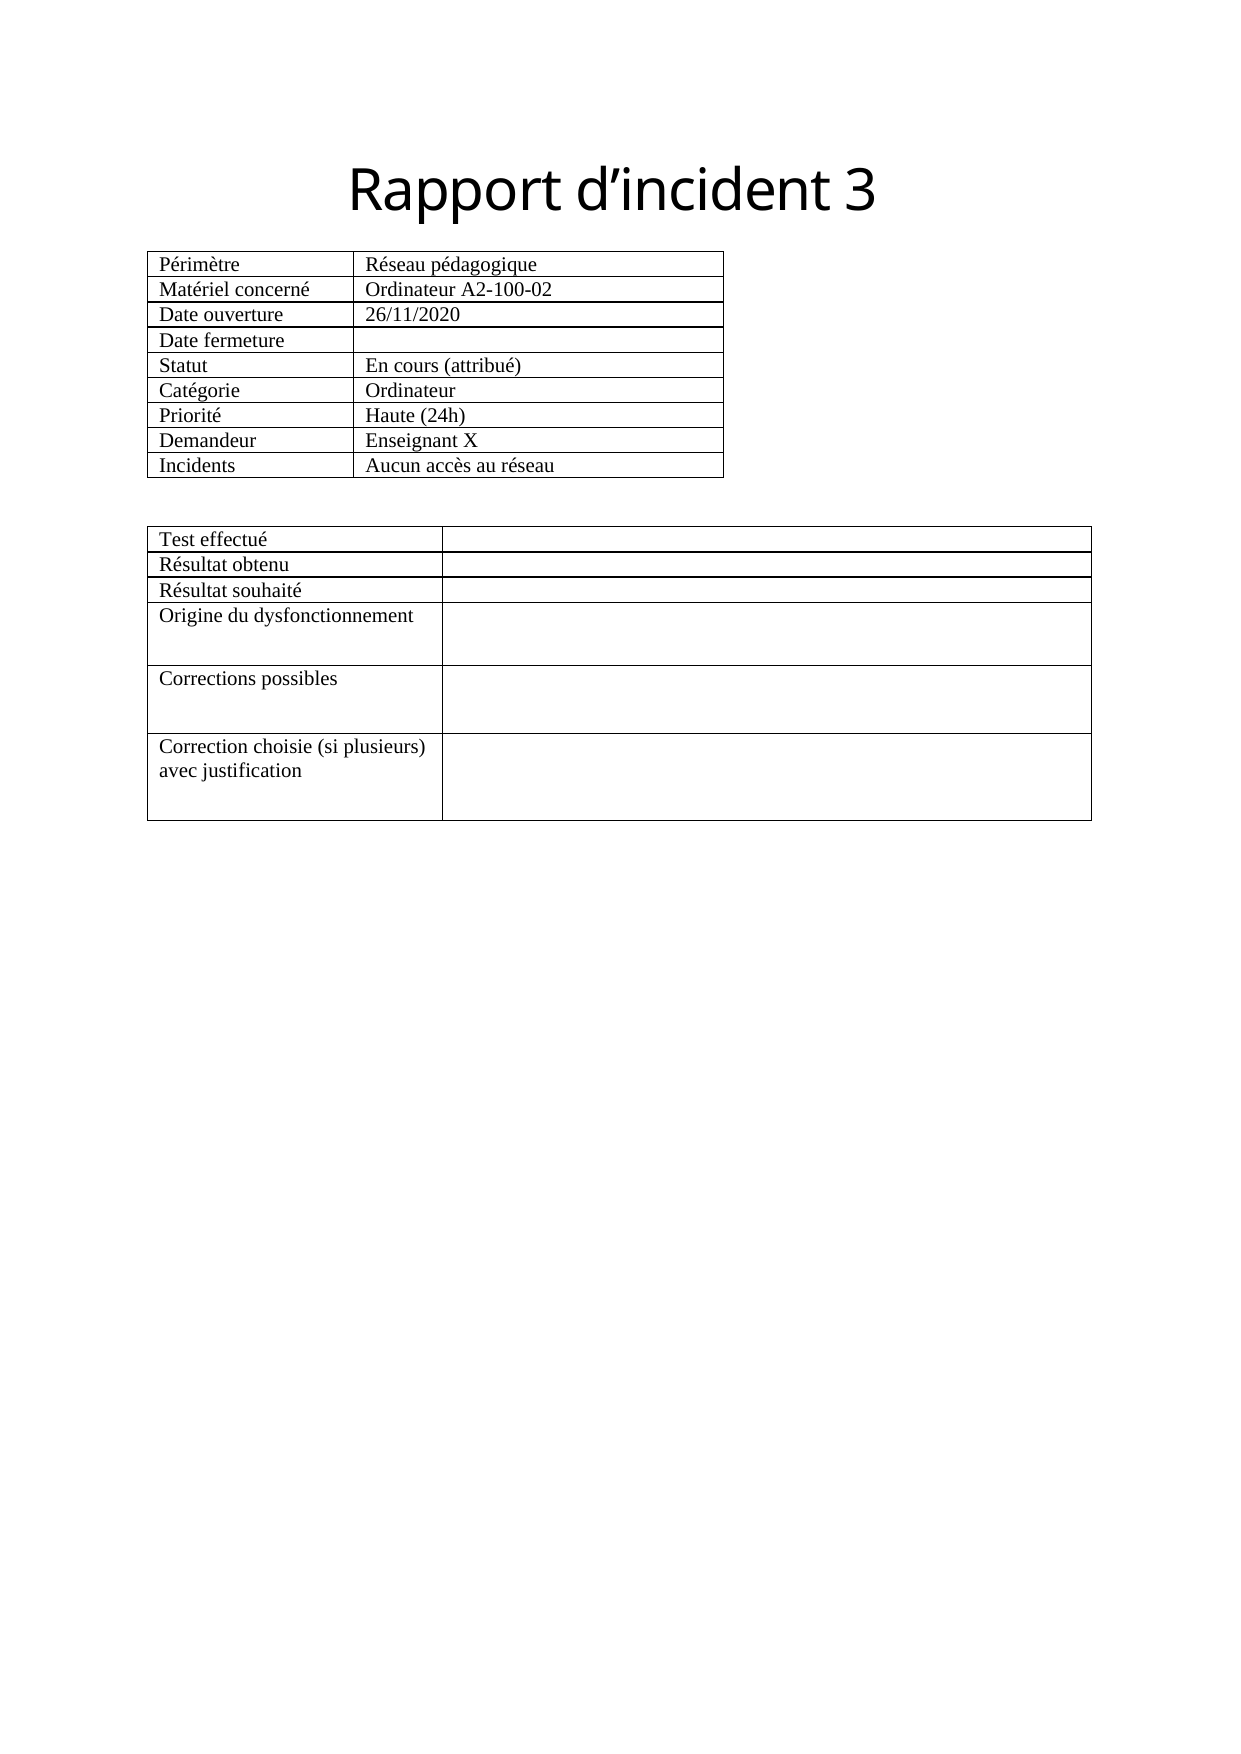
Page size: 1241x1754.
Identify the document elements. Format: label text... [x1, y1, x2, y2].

table_cell Résultat souhaité [148, 578, 442, 602]
table_header [443, 527, 1091, 551]
table_cell Catégorie [148, 378, 353, 402]
table_cell [354, 328, 723, 352]
table_cell Statut [148, 353, 353, 377]
table_cell Aucun accès au réseau [354, 453, 723, 477]
table_cell [443, 578, 1091, 602]
table_cell Haute (24h) [354, 403, 723, 427]
table_cell Résultat obtenu [148, 553, 442, 576]
table_cell [443, 734, 1091, 820]
table_cell Correction choisie (si plusieurs) avec justification [148, 734, 442, 820]
table_cell Date ouverture [148, 303, 353, 326]
table_cell Origine du dysfonctionnement [148, 603, 442, 665]
table_cell Enseignant X [354, 428, 723, 452]
table_cell Ordinateur A2-100-02 [354, 277, 723, 301]
table_cell [443, 553, 1091, 576]
table_cell [443, 666, 1091, 733]
table_header Réseau pédagogique [354, 252, 723, 276]
text Rapport d’incident 3 [148, 148, 1093, 227]
table_cell Matériel concerné [148, 277, 353, 301]
table_header Test effectué [148, 527, 442, 551]
table_cell Date fermeture [148, 328, 353, 352]
table_cell Incidents [148, 453, 353, 477]
table_cell 26/11/2020 [354, 303, 723, 326]
table_cell Priorité [148, 403, 353, 427]
table_cell Demandeur [148, 428, 353, 452]
table_header Périmètre [148, 252, 353, 276]
table_cell Corrections possibles [148, 666, 442, 733]
table_cell Ordinateur [354, 378, 723, 402]
table_cell En cours (attribué) [354, 353, 723, 377]
table_cell [443, 603, 1091, 665]
